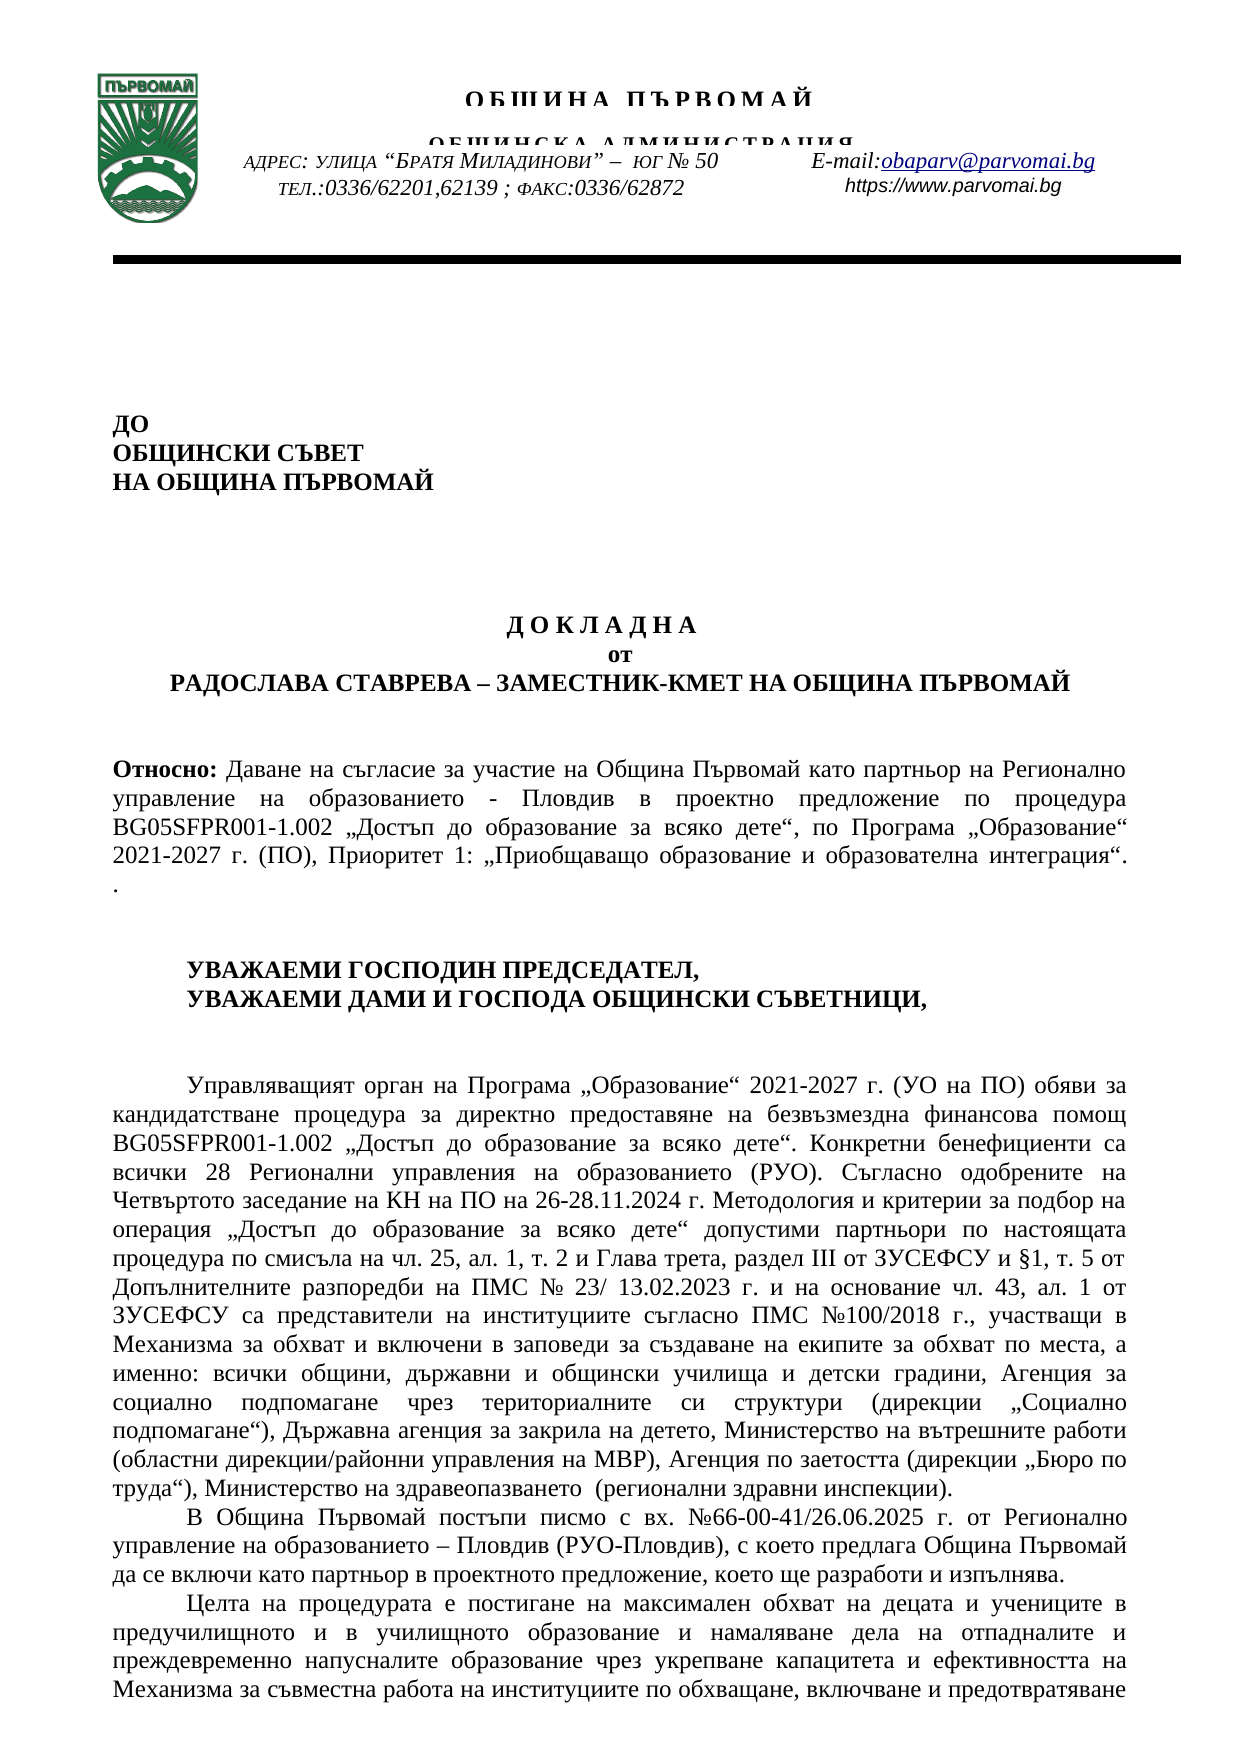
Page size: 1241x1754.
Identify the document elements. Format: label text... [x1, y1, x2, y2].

text УВАЖАЕМИ ДАМИ И ГОСПОДА ОБЩИНСКИ СЪВЕТНИЦИ, [112, 984, 1128, 1013]
text ОБЩИНСКИ СЪВЕТ [112, 438, 1128, 467]
text УВАЖАЕМИ ГОСПОДИН ПРЕДСЕДАТЕЛ, [112, 955, 1128, 984]
subtitle РАДОСЛАВА СТАВРЕВА – ЗАМЕСТНИК-КМЕТ НА ОБЩИНА ПЪРВОМАЙ [112, 668, 1128, 697]
text Целта на процедурата е постигане на максимален обхват на децата и учениците в предучилищното и в училищното образование и намаляване дела на отпадналите и преждевременно напусналите образование чрез укрепване капацитета и ефективността на Механизма за съвместна работа на институциите по обхващане, включване и предотвратяване [112, 1588, 1128, 1703]
subtitle Д О К Л А Д Н А [112, 610, 1128, 639]
text В Община Първомай постъпи писмо с вх. №66-00-41/26.06.2025 г. от Регионално управление на образованието – Пловдив (РУО-Пловдив), с което предлага Община Първомай да се включи като партньор в проектното предложение, което ще разработи и изпълнява. [112, 1502, 1128, 1588]
subtitle от [112, 639, 1128, 668]
text ДО [112, 409, 1128, 438]
text Относно: Даване на съгласие за участие на Община Първомай като партньор на Регионално управление на образованието - Пловдив в проектно предложение по процедура BG05SFPR001-1.002 „Достъп до образование за всяко дете“, по Програма „Образование“ 2021-2027 г. (ПО), Приоритет 1: „Приобщаващо образование и образователна интеграция“. . [112, 754, 1128, 898]
text Управляващият орган на Програма „Образование“ 2021-2027 г. (УО на ПО) обяви за кандидатстване процедура за директно предоставяне на безвъзмездна финансова помощ BG05SFPR001-1.002 „Достъп до образование за всяко дете“. Конкретни бенефициенти са всички 28 Регионални управления на образованието (РУО). Съгласно одобрените на Четвъртото заседание на КН на ПО на 26-28.11.2024 г. Методология и критерии за подбор на операция „Достъп до образование за всяко дете“ допустими партньори по настоящата процедура по смисъла на чл. 25, ал. 1, т. 2 и Глава трета, раздел III от ЗУСЕФСУ и §1, т. 5 от Допълнителните разпоредби на ПМС № 23/ 13.02.2023 г. и на основание чл. 43, ал. 1 от ЗУСЕФСУ са представители на институциите съгласно ПМС №100/2018 г., участващи в Механизма за обхват и включени в заповеди за създаване на екипите за обхват по места, а именно: всички общини, държавни и общински училища и детски градини, Агенция за социално подпомагане чрез териториалните си структури (дирекции „Социално подпомагане“), Държавна агенция за закрила на детето, Министерство на вътрешните работи (областни дирекции/районни управления на МВР), Агенция по заетостта (дирекции „Бюро по труда“), Министерство на здравеопазването (регионални здравни инспекции). [112, 1070, 1128, 1502]
text НА ОБЩИНА ПЪРВОМАЙ [112, 467, 1128, 495]
